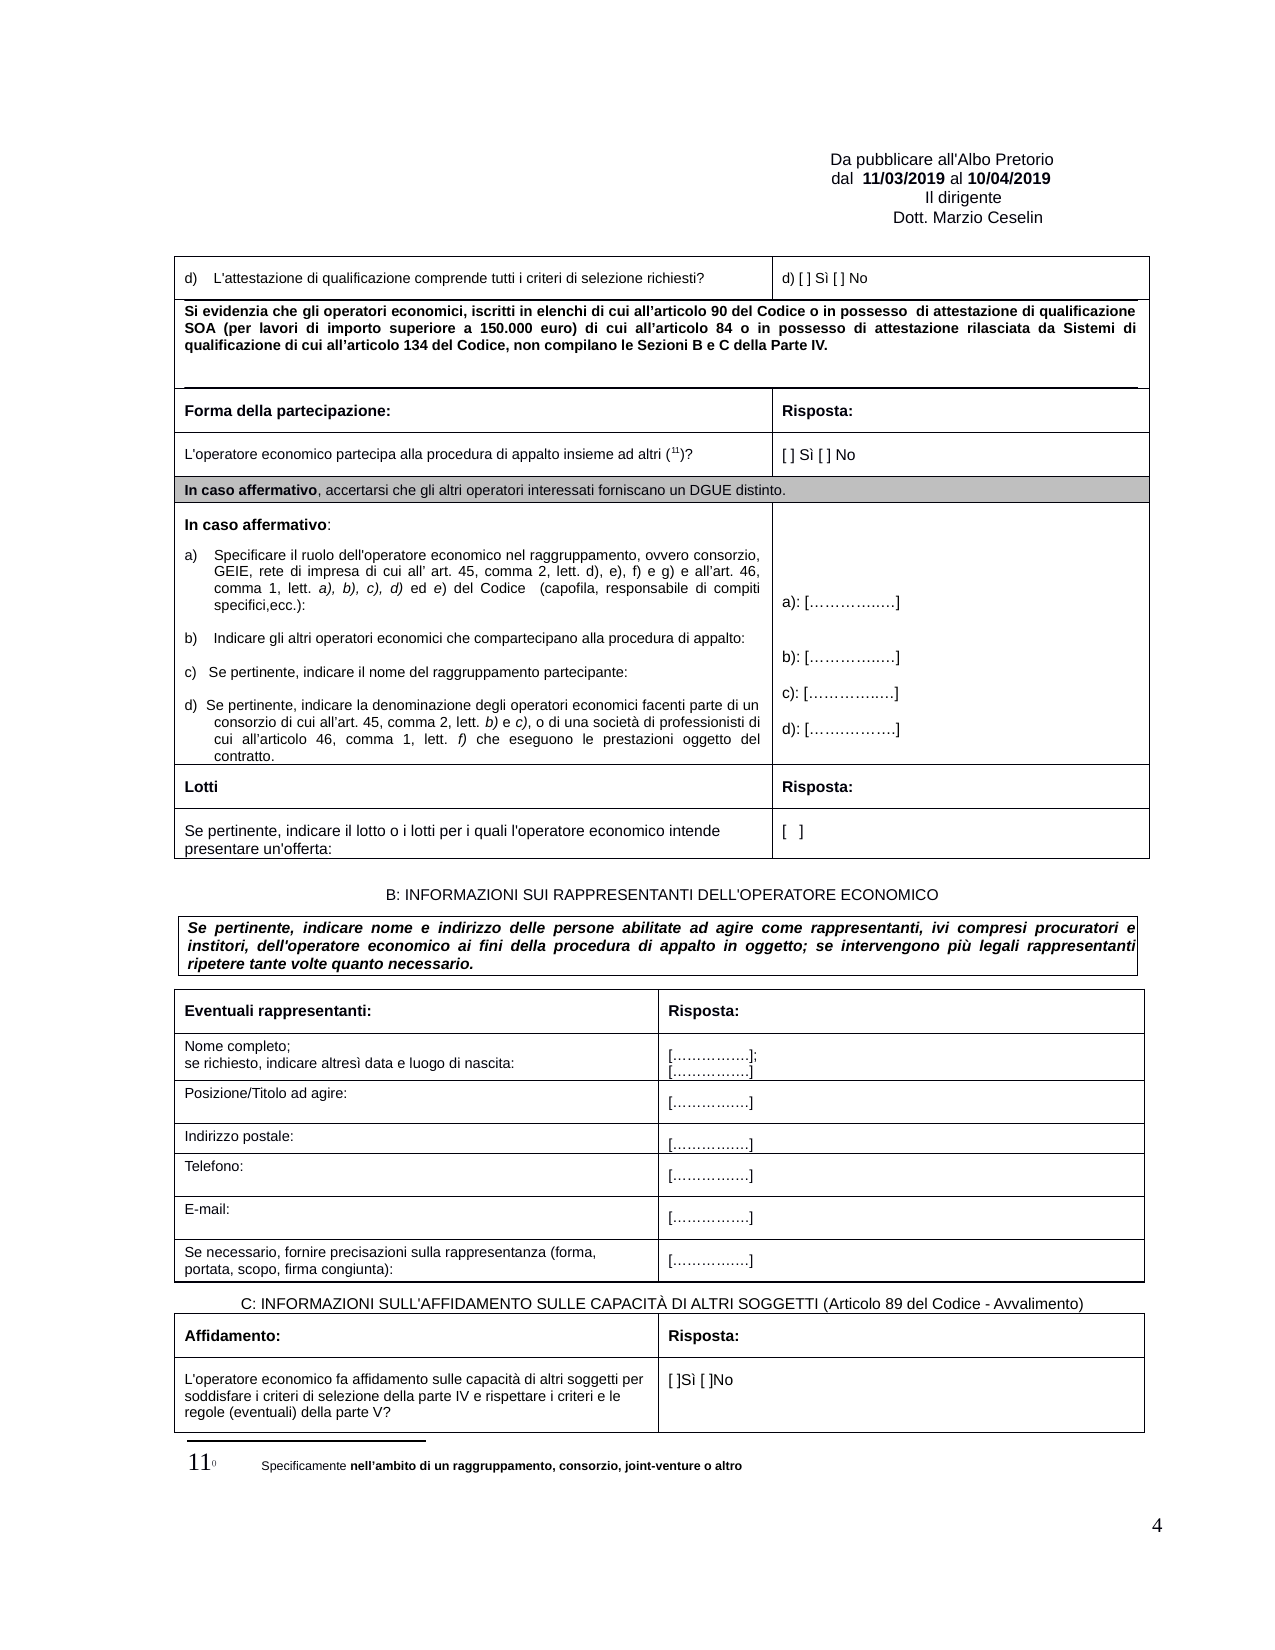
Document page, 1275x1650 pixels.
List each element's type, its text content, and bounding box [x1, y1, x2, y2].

table_header Affidamento: [175, 1314, 658, 1357]
table_cell d) [ ] Sì [ ] No [773, 257, 1149, 299]
table_cell [ ] Sì [ ] No [773, 433, 1149, 476]
text Se pertinente, indicare nome e indirizzo delle persone abilitate ad agire come rappresentanti, ivi compresi procuratori e institori, dell'operatore economico ai fini della procedura di appalto in oggetto; se intervengono più legali rappresentanti ripetere tante volte quanto necessario. [179, 917, 1137, 975]
table_cell Telefono: [175, 1154, 658, 1196]
table_cell Posizione/Titolo ad agire: [175, 1081, 658, 1122]
table_cell [………….…] [659, 1240, 1144, 1281]
table_cell […………….] [659, 1197, 1144, 1238]
table_cell Indirizzo postale: [175, 1124, 658, 1153]
table_cell E-mail: [175, 1197, 658, 1238]
table_cell […………….]; […………….] [659, 1034, 1144, 1080]
table_cell In caso affermativo: Specificare il ruolo dell'operatore economico nel raggruppamento, ovvero consorzio, GEIE, rete di impresa di cui all’ art. 45, comma 2, lett. d), e), f) e g) e all’art. 46, comma 1, lett. a), b), c), d) ed e) del Codice (capofila, responsabile di compiti specifici,ecc.): b) Indicare gli altri operatori economici che compartecipano alla procedura di appalto: c) Se pertinente, indicare il nome del raggruppamento partecipante: d) Se pertinente, indicare la denominazione degli operatori economici facenti parte di un consorzio di cui all’art. 45, comma 2, lett. b) e c), o di una società di professionisti di cui all’articolo 46, comma 1, lett. f) che eseguono le prestazioni oggetto del contratto. [175, 503, 772, 764]
table_cell [………….…] [659, 1154, 1144, 1196]
title B: Informazioni sui rappresentanti dell'operatore economico [187, 885, 1137, 903]
table_cell Si evidenzia che gli operatori economici, iscritti in elenchi di cui all’articolo 90 del Codice o in possesso di attestazione di qualificazione SOA (per lavori di importo superiore a 150.000 euro) di cui all’articolo 84 o in possesso di attestazione rilasciata da Sistemi di qualificazione di cui all’articolo 134 del Codice, non compilano le Sezioni B e C della Parte IV. [175, 300, 1149, 388]
table_cell [ ]Sì [ ]No [659, 1358, 1144, 1432]
table_header Risposta: [659, 1314, 1144, 1357]
table_cell [ ] [773, 809, 1149, 858]
table_cell L'operatore economico fa affidamento sulle capacità di altri soggetti per soddisfare i criteri di selezione della parte IV e rispettare i criteri e le regole (eventuali) della parte V? [175, 1358, 658, 1432]
table_cell Se necessario, fornire precisazioni sulla rappresentanza (forma, portata, scopo, firma congiunta): [175, 1240, 658, 1281]
table_cell Risposta: [773, 765, 1149, 808]
table_cell Nome completo; se richiesto, indicare altresì data e luogo di nascita: [175, 1034, 658, 1080]
table_cell Lotti [175, 765, 772, 808]
table_cell [………….…] [659, 1081, 1144, 1122]
table_cell L'operatore economico partecipa alla procedura di appalto insieme ad altri ()? [175, 433, 772, 476]
table_header Eventuali rappresentanti: [175, 990, 658, 1033]
table_header Risposta: [659, 990, 1144, 1033]
table_cell Se pertinente, indicare il lotto o i lotti per i quali l'operatore economico intende presentare un'offerta: [175, 809, 772, 858]
table_cell In caso affermativo, accertarsi che gli altri operatori interessati forniscano un DGUE distinto. [175, 477, 1149, 502]
table_cell Forma della partecipazione: [175, 389, 772, 432]
table_cell Risposta: [773, 389, 1149, 432]
table_cell d) L'attestazione di qualificazione comprende tutti i criteri di selezione richiesti? [175, 257, 772, 299]
table_cell a): […………..…] b): […………..…] c): […………..…] d): […….……….] [773, 503, 1149, 764]
title C: Informazioni sull'affidamento SULLE Capacità di altri soggetti (Articolo 89 del Codice - Avvalimento) [187, 1295, 1137, 1313]
table_cell [………….…] [659, 1124, 1144, 1153]
